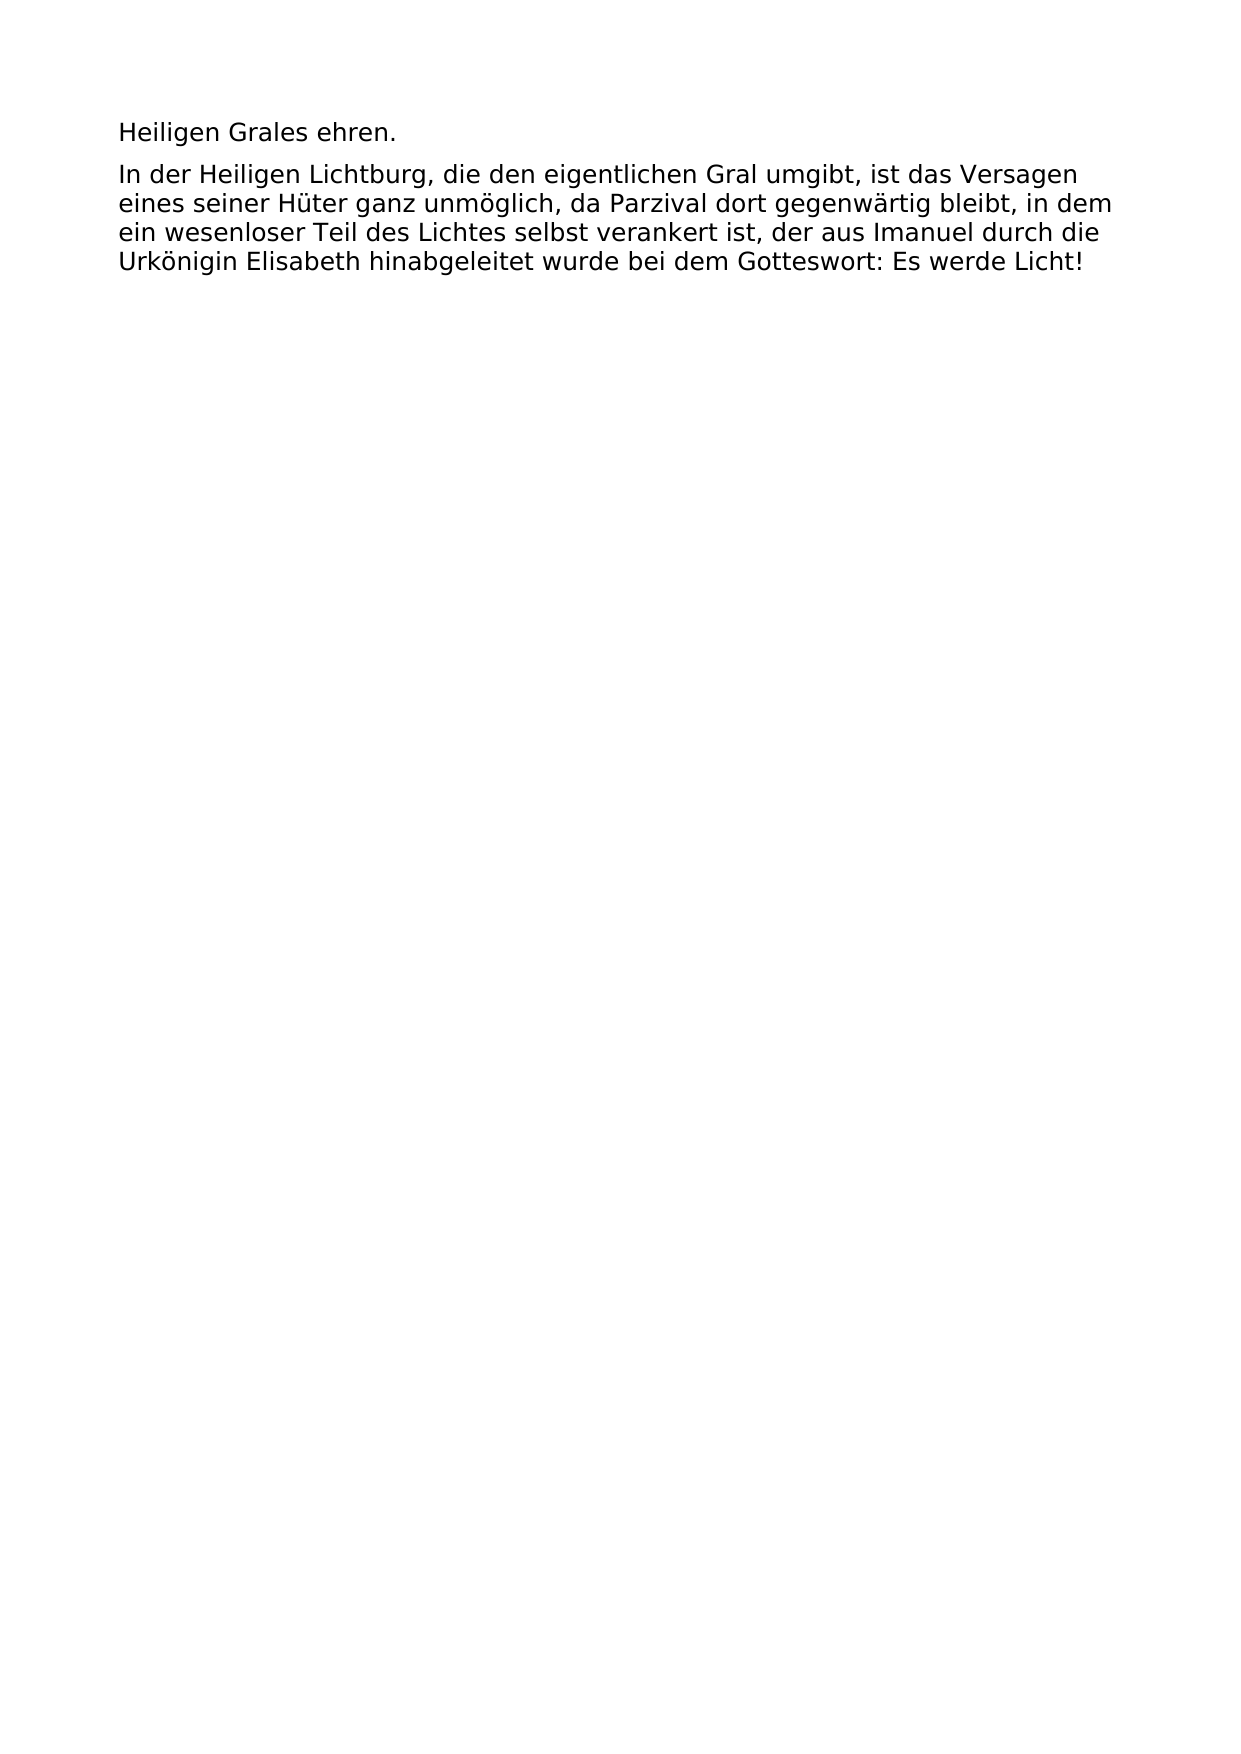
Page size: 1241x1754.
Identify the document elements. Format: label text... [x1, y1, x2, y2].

text In der Heiligen Lichtburg, die den eigentlichen Gral umgibt, ist das Versagen eines seiner Hüter ganz unmöglich, da Par­zival dort gegenwärtig bleibt, in dem ein wesenloser Teil des Lichtes selbst verankert ist, der aus Imanuel durch die Urkönigin Elisabeth hinabgeleitet wurde bei dem Gotteswort: Es werde Licht! [118, 160, 1122, 276]
text Heiligen Grales ehren. [118, 118, 1122, 147]
